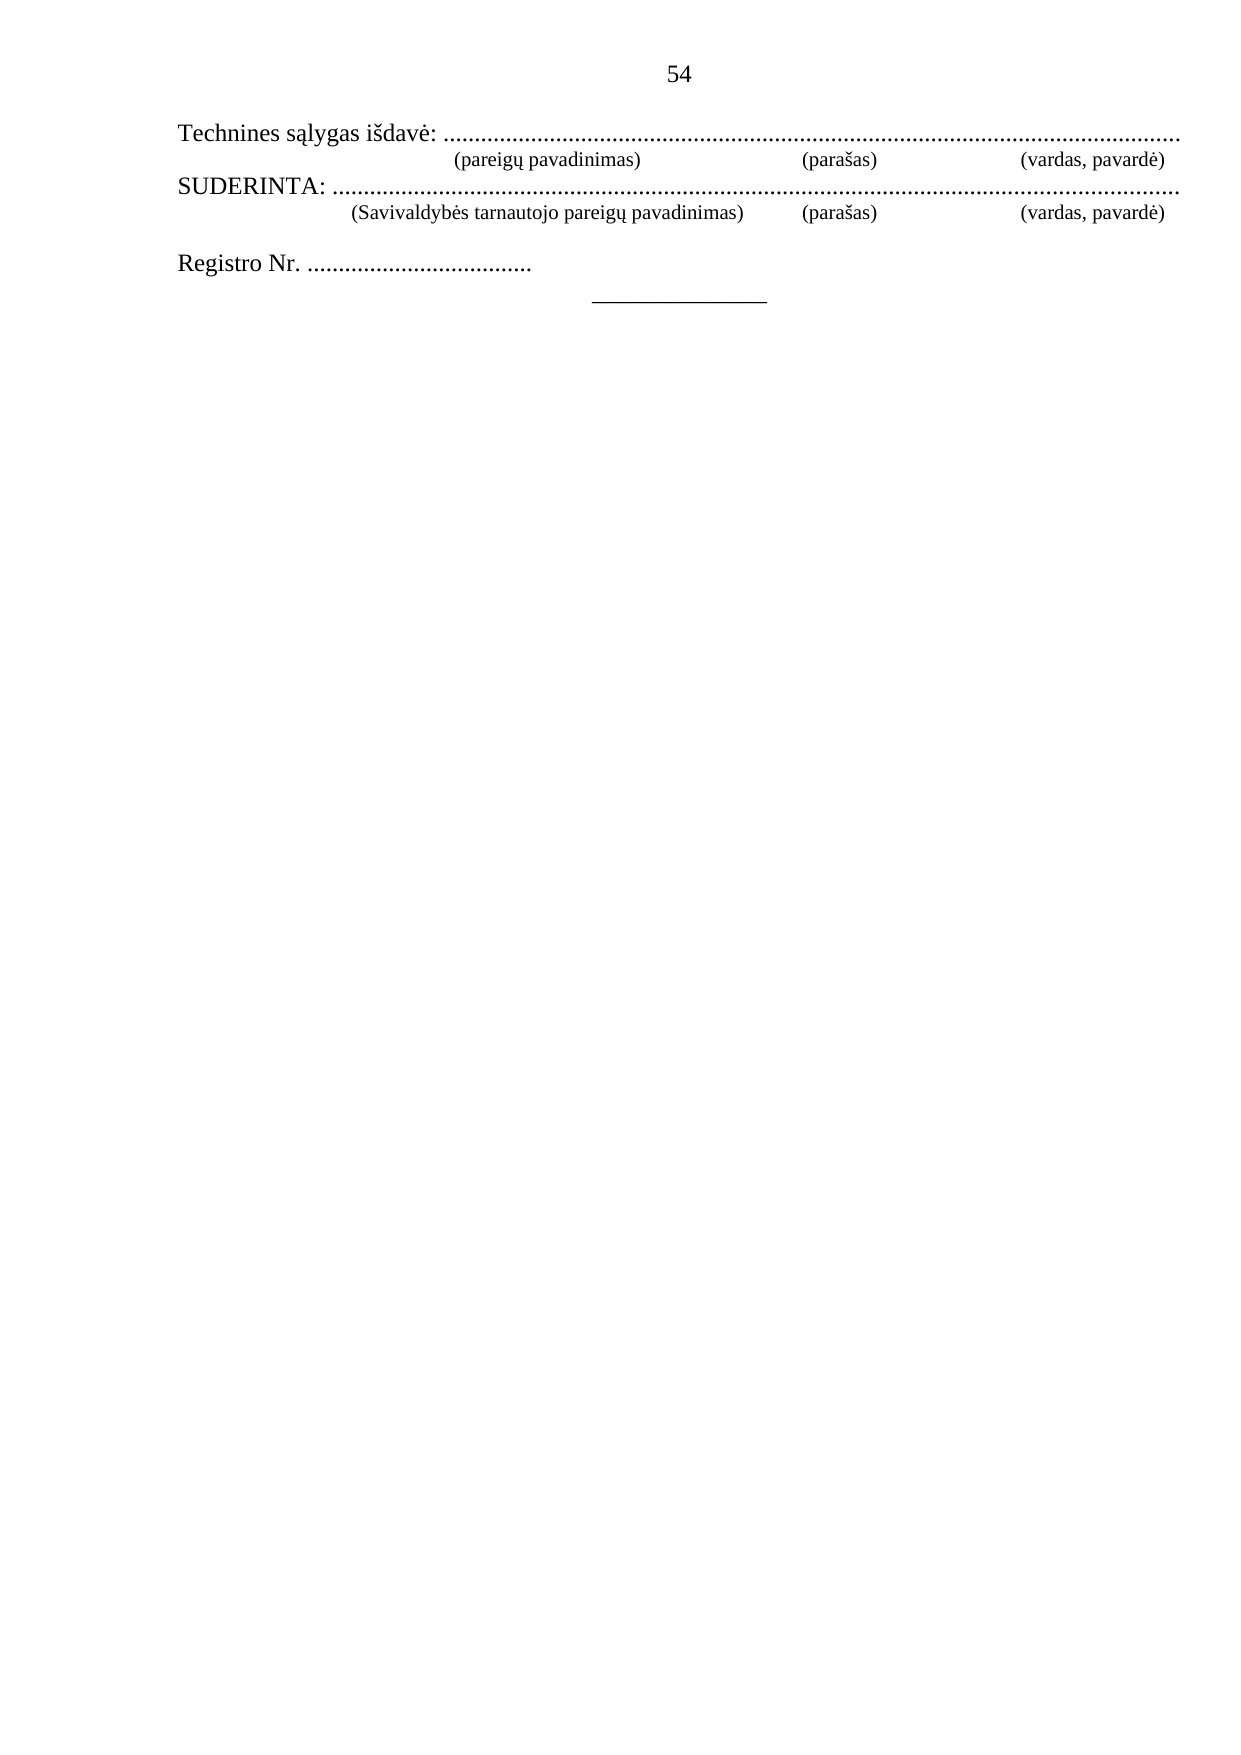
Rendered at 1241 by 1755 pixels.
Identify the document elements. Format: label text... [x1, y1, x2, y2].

text SUDERINTA: [177, 171, 1181, 200]
text (Savivaldybės tarnautojo pareigų pavadinimas) (parašas) (vardas, pavardė) [177, 200, 1181, 224]
text Registro Nr. .................................... [177, 248, 1181, 277]
text Technines sąlygas išdavė: [177, 118, 1181, 147]
text ______________ [177, 277, 1181, 305]
text (pareigų pavadinimas) (parašas) (vardas, pavardė) [177, 147, 1181, 171]
